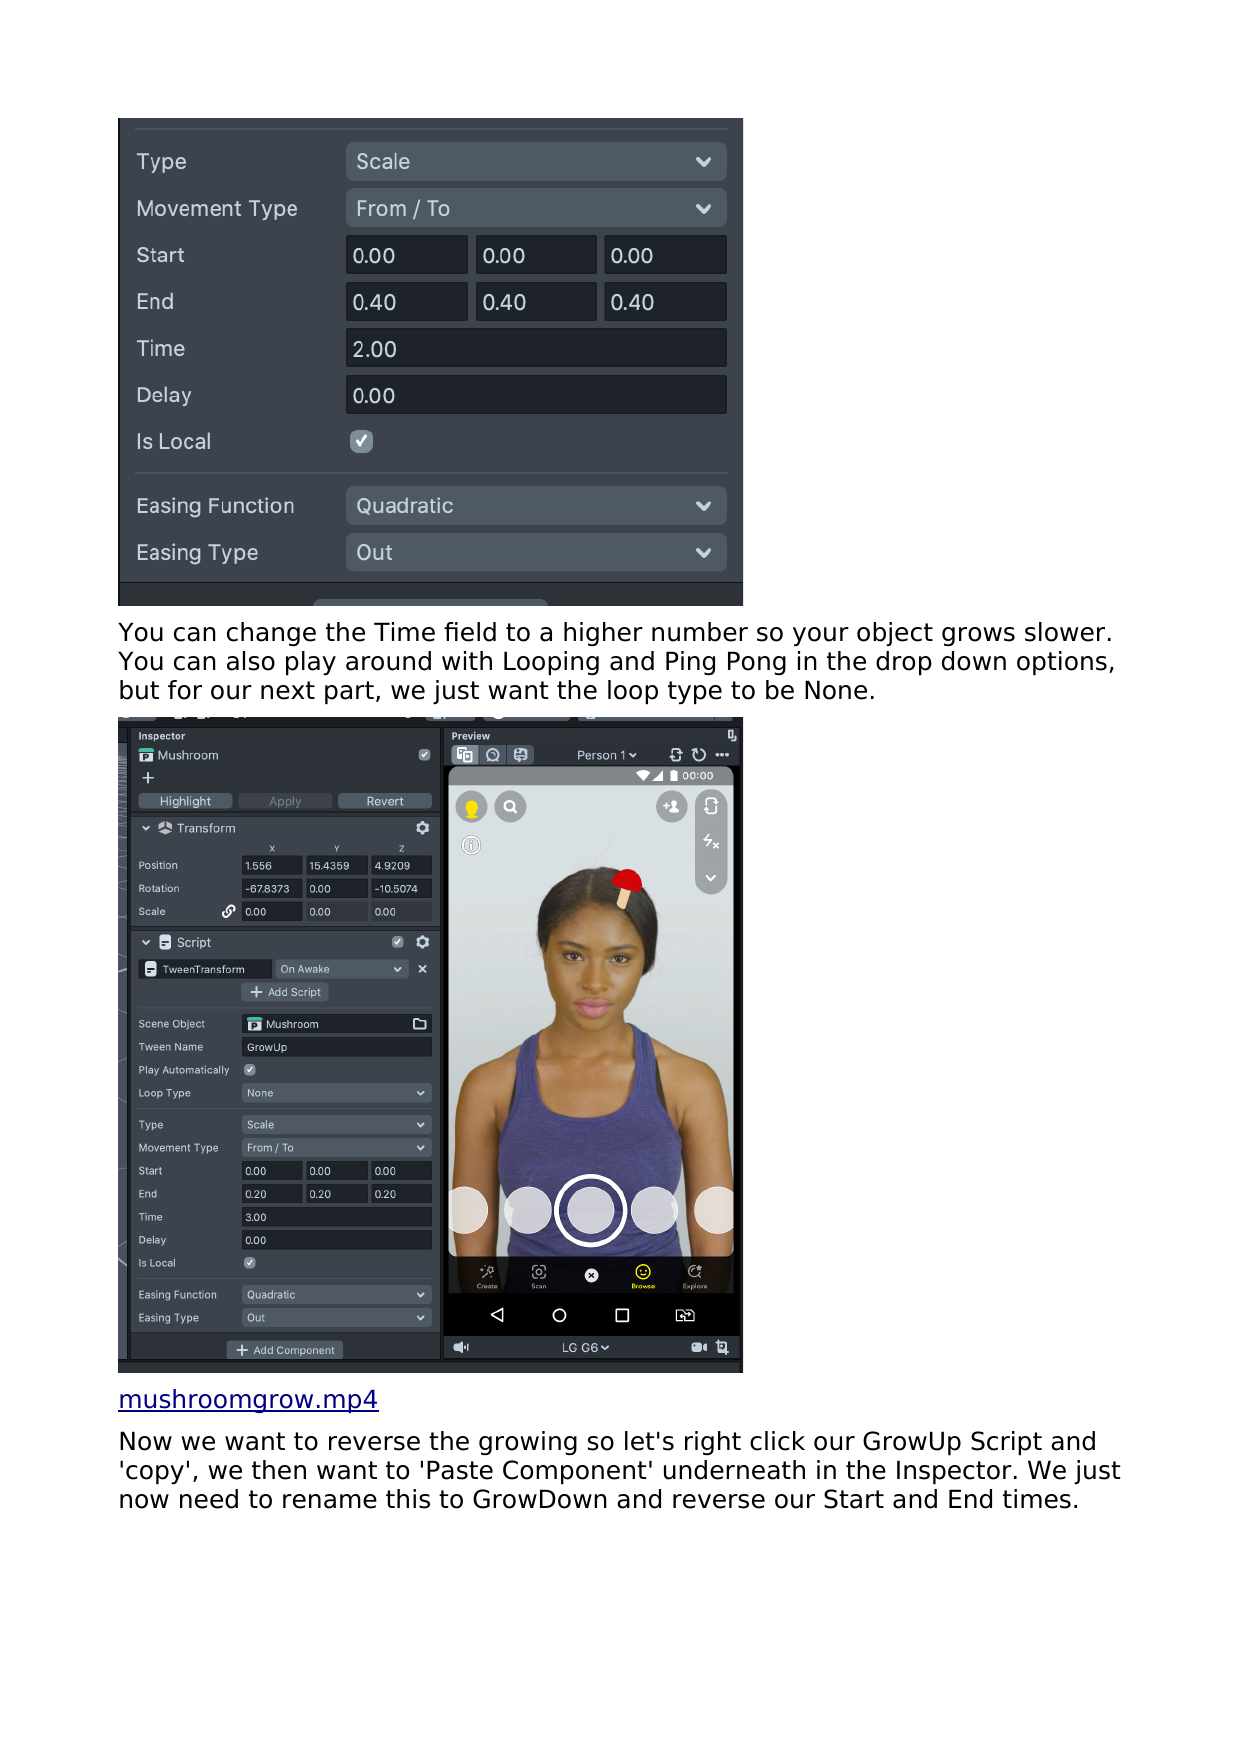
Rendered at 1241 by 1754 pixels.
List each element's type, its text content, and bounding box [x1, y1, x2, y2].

text You can change the Time field to a higher number so your object grows slower. You can also play around with Looping and Ping Pong in the drop down options, but for our next part, we just want the loop type to be None. [118, 618, 1122, 705]
picture [118, 717, 744, 1373]
text Now we want to reverse the growing so let's right click our GrowUp Script and 'copy', we then want to 'Paste Component' underneath in the Inspector. We just now need to rename this to GrowDown and reverse our Start and End times. [118, 1427, 1122, 1514]
text mushroomgrow.mp4 [118, 1385, 1122, 1414]
picture [118, 118, 744, 606]
